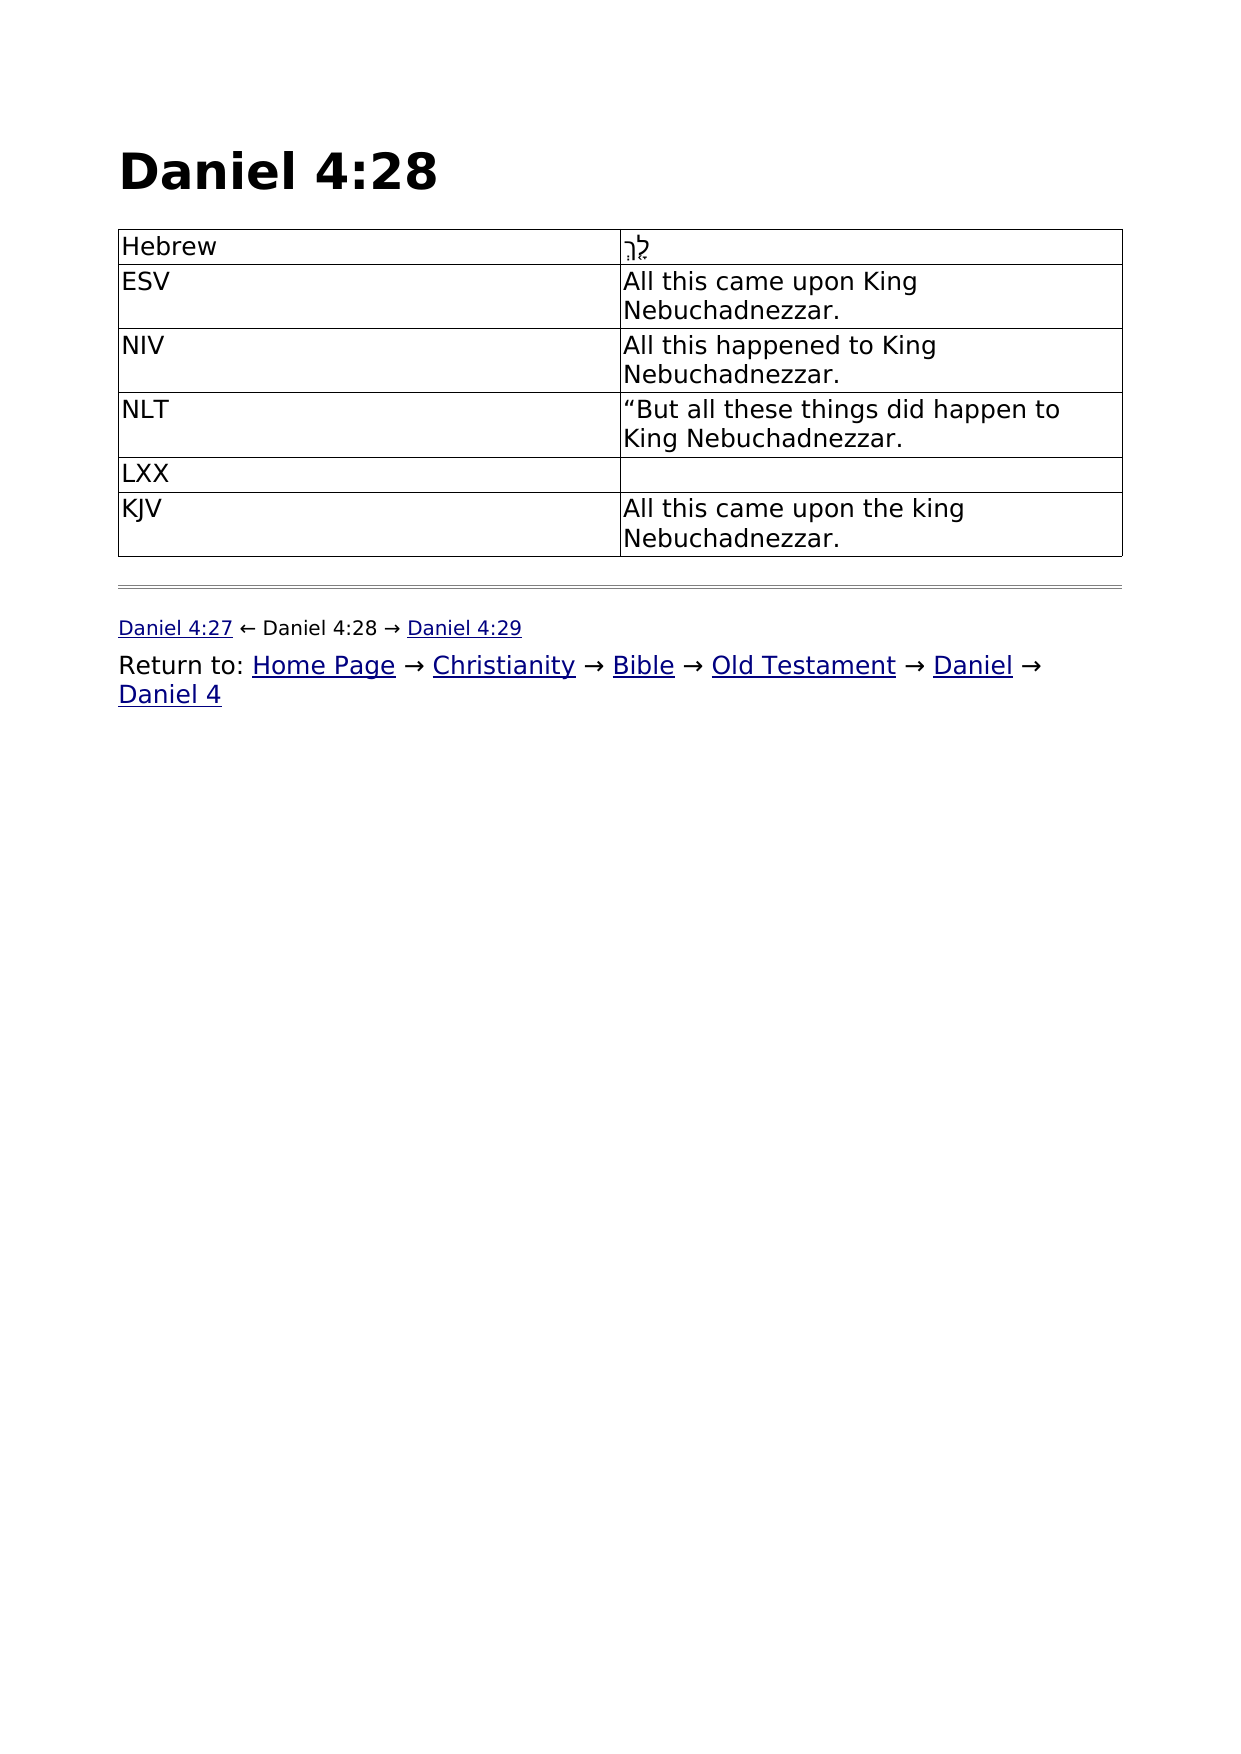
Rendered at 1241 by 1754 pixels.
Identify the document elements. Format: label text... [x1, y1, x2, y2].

text Return to: Home Page → Christianity → Bible → Old Testament → Daniel → Daniel 4 [118, 651, 1122, 709]
table_header Hebrew [119, 230, 620, 264]
table_cell “But all these things did happen to King Nebuchadnezzar. [621, 393, 1122, 457]
text Daniel 4:27 ← Daniel 4:28 → Daniel 4:29 [118, 617, 1122, 651]
table_cell LXX [119, 458, 620, 492]
table_cell NLT [119, 393, 620, 457]
table_cell All this came upon the king Nebuchadnezzar. [621, 493, 1122, 556]
table_cell All this happened to King Nebuchadnezzar. [621, 329, 1122, 392]
table_cell ESV [119, 265, 620, 328]
table_cell KJV [119, 493, 620, 556]
table_cell All this came upon King Nebuchadnezzar. [621, 265, 1122, 328]
subtitle Daniel 4:28 [118, 143, 1122, 201]
table_header לָ֤ךְ [621, 230, 1122, 264]
table_cell NIV [119, 329, 620, 392]
table_cell [621, 458, 1122, 492]
